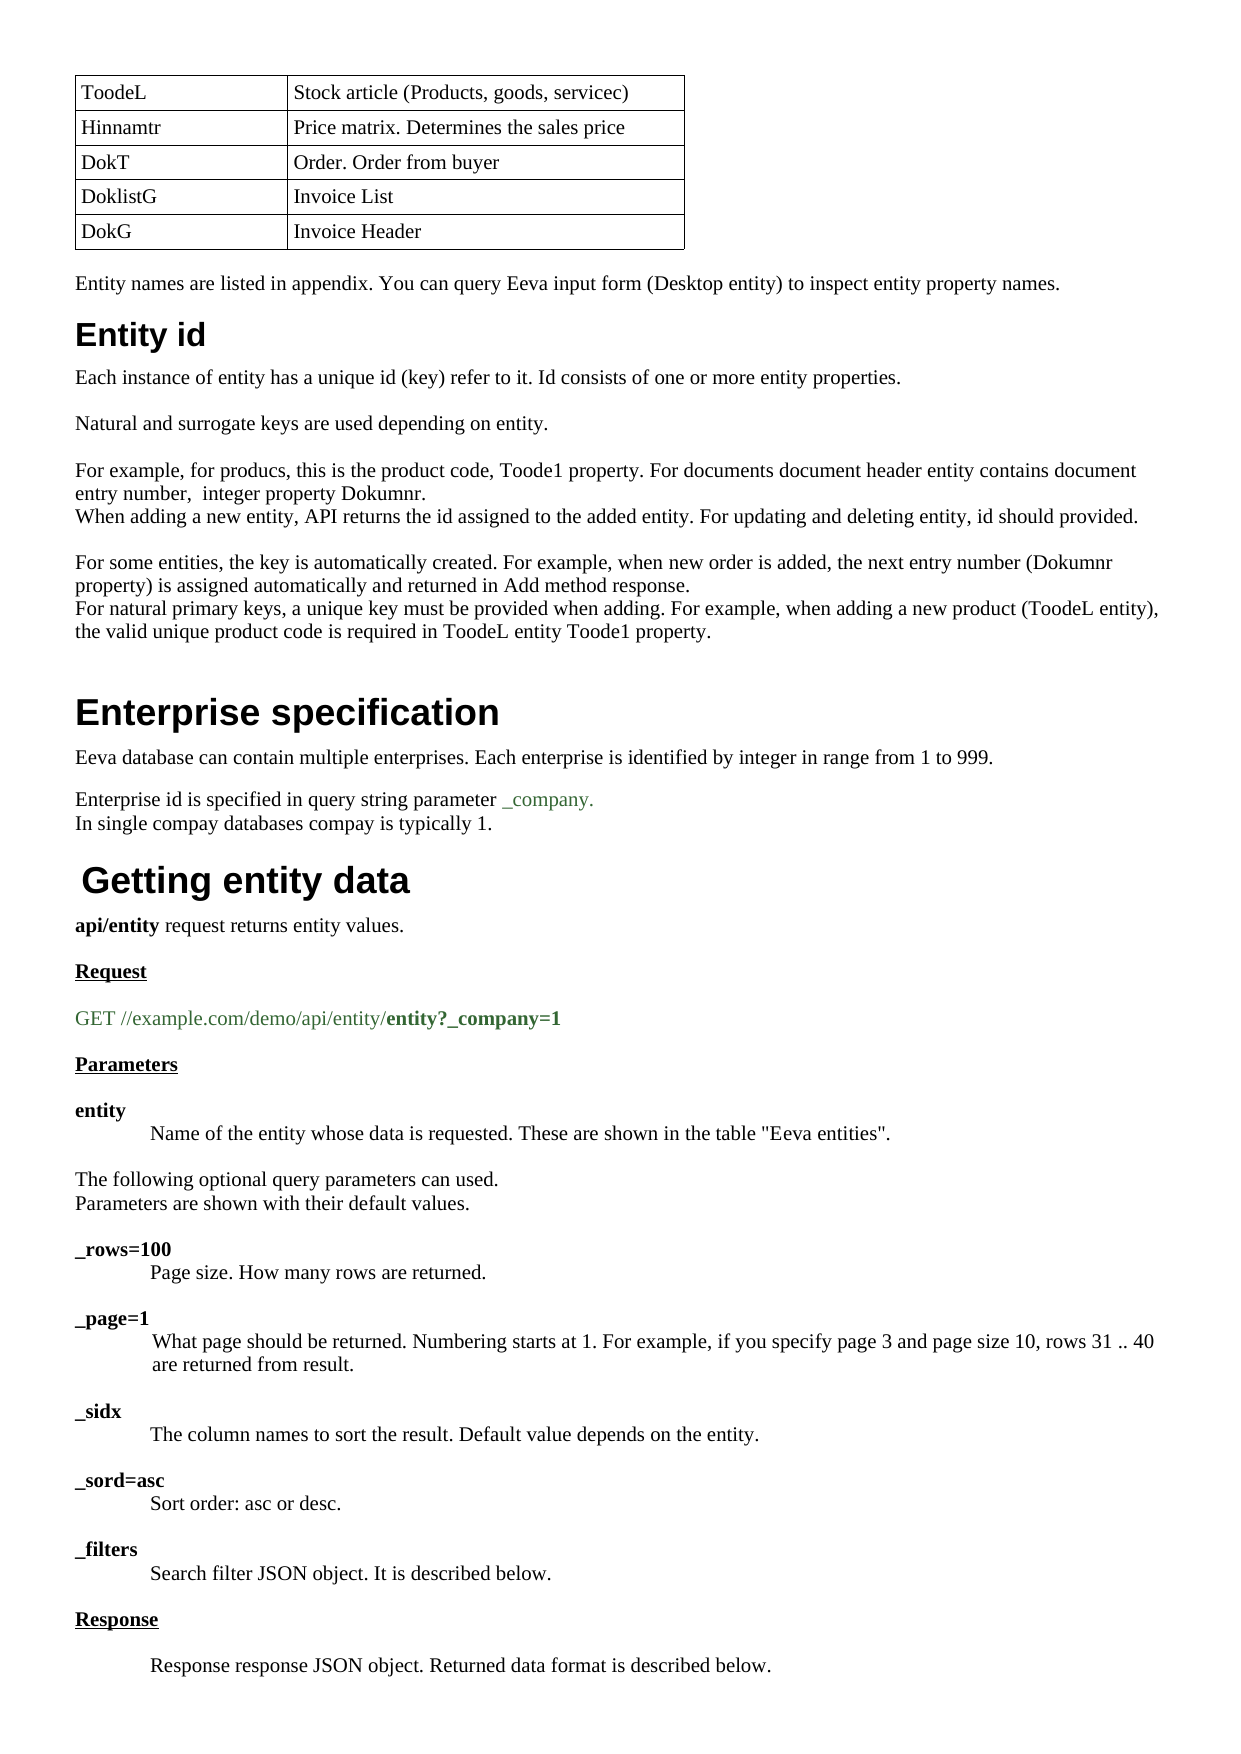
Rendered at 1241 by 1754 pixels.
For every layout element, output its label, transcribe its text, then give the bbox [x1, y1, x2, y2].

table_cell Invoice List [288, 180, 684, 214]
list Enterprise id is specified in query string parameter _company. [28, 788, 1165, 811]
text For natural primary keys, a unique key must be provided when adding. For example, when adding a new product (ToodeL entity), the valid unique product code is required in ToodeL entity Toode1 property. [75, 597, 1165, 643]
text Parameters are shown with their default values. [75, 1191, 1165, 1214]
text Name of the entity whose data is requested. These are shown in the table "Eeva entities". [75, 1122, 1165, 1145]
table_cell DokT [76, 146, 287, 179]
table_cell Stock article (Products, goods, servicec) [288, 76, 684, 110]
subtitle Getting entity data [81, 859, 1165, 901]
subtitle Entity id [75, 316, 1165, 353]
list Eeva database can contain multiple enterprises. Each enterprise is identified by integer in range from 1 to 999. [75, 746, 1165, 769]
table_cell DoklistG [76, 180, 287, 214]
text _rows=100 [75, 1238, 1165, 1261]
table_cell Hinnamtr [76, 111, 287, 144]
text What page should be returned. Numbering starts at 1. For example, if you specify page 3 and page size 10, rows 31 .. 40 are returned from result. [152, 1330, 1165, 1376]
table_cell ToodeL [76, 76, 287, 110]
text Natural and surrogate keys are used depending on entity. [75, 412, 1165, 435]
text api/entity request returns entity values. [75, 914, 1165, 937]
text Entity names are listed in appendix. You can query Eeva input form (Desktop entity) to inspect entity property names. [75, 272, 1165, 295]
table_cell DokG [76, 215, 287, 249]
text Sort order: asc or desc. [75, 1492, 1165, 1515]
text Each instance of entity has a unique id (key) refer to it. Id consists of one or more entity properties. [75, 366, 1165, 389]
list In single compay databases compay is typically 1. [28, 811, 1165, 834]
table_cell Price matrix. Determines the sales price [288, 111, 684, 144]
text The following optional query parameters can used. [75, 1168, 1165, 1191]
text GET //example.com/demo/api/entity/entity?_company=1 [75, 1006, 1165, 1029]
text Parameters [75, 1053, 1165, 1076]
text _sord=asc [75, 1469, 1165, 1492]
text _filters [75, 1538, 1165, 1561]
text Request [75, 960, 1165, 983]
text The column names to sort the result. Default value depends on the entity. [75, 1423, 1165, 1446]
subtitle Enterprise specification [75, 692, 1165, 733]
text Page size. How many rows are returned. [75, 1261, 1165, 1284]
table_cell Invoice Header [288, 215, 684, 249]
text _page=1 [75, 1307, 1165, 1330]
text entity [75, 1099, 1165, 1122]
text Response [75, 1608, 1165, 1631]
text Search filter JSON object. It is described below. [75, 1561, 1165, 1584]
table_cell Order. Order from buyer [288, 146, 684, 179]
text For some entities, the key is automatically created. For example, when new order is added, the next entry number (Dokumnr property) is assigned automatically and returned in Add method response. [75, 551, 1165, 597]
text When adding a new entity, API returns the id assigned to the added entity. For updating and deleting entity, id should provided. [75, 505, 1165, 528]
text _sidx [75, 1399, 1165, 1423]
text For example, for producs, this is the product code, Toode1 property. For documents document header entity contains document entry number, integer property Dokumnr. [75, 458, 1165, 505]
text Response response JSON object. Returned data format is described below. [75, 1654, 1165, 1677]
